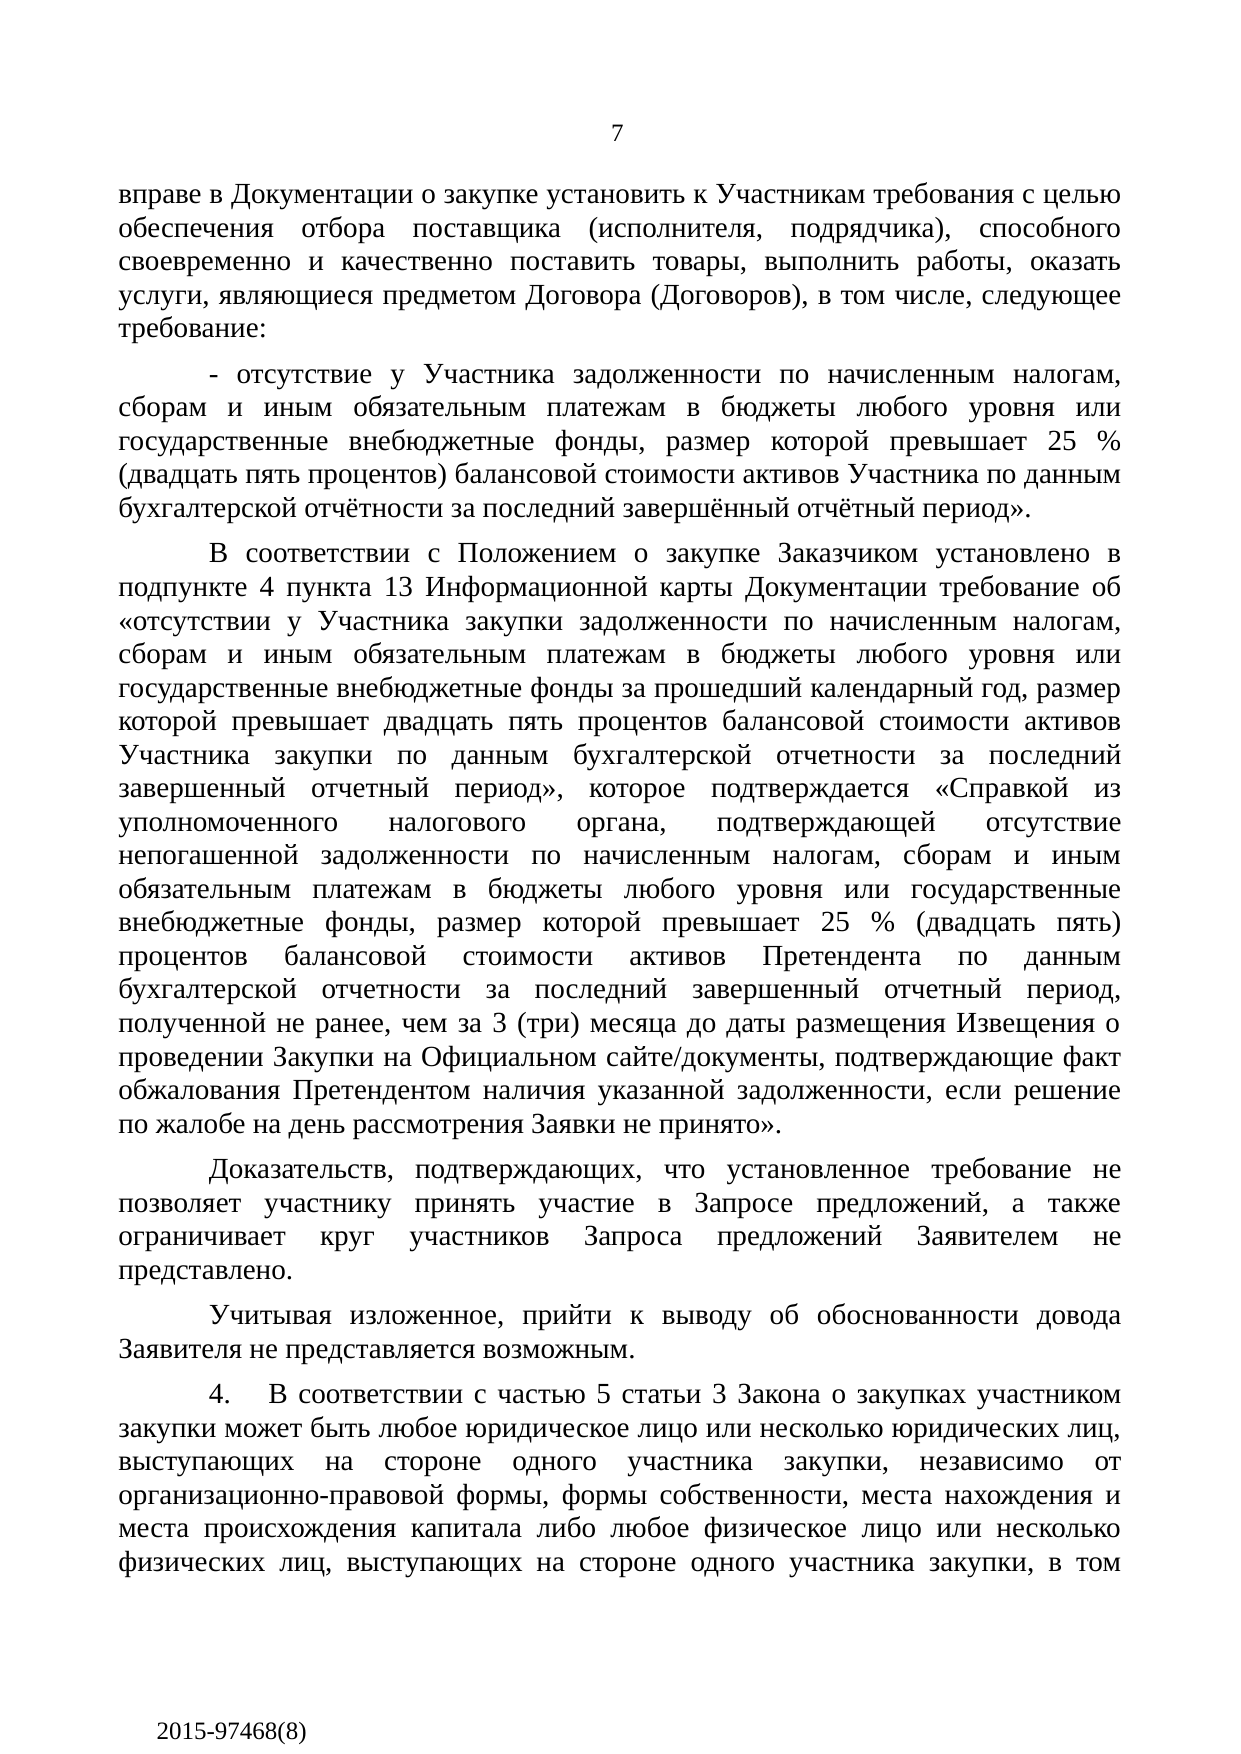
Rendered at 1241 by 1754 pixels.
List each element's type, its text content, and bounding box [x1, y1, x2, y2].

text В соответствии с Положением о закупке Заказчиком установлено в подпункте 4 пункта 13 Информационной карты Документации требование об «отсутствии у Участника закупки задолженности по начисленным налогам, сборам и иным обязательным платежам в бюджеты любого уровня или государственные внебюджетные фонды за прошедший календарный год, размер которой превышает двадцать пять процентов балансовой стоимости активов Участника закупки по данным бухгалтерской отчетности за последний завершенный отчетный период», которое подтверждается «Справкой из уполномоченного налогового органа, подтверждающей отсутствие непогашенной задолженности по начисленным налогам, сборам и иным обязательным платежам в бюджеты любого уровня или государственные внебюджетные фонды, размер которой превышает 25 % (двадцать пять) процентов балансовой стоимости активов Претендента по данным бухгалтерской отчетности за последний завершенный отчетный период, полученной не ранее, чем за 3 (три) месяца до даты размещения Извещения о проведении Закупки на Официальном сайте/документы, подтверждающие факт обжалования Претендентом наличия указанной задолженности, если решение по жалобе на день рассмотрения Заявки не принято». [118, 536, 1122, 1139]
text Учитывая изложенное, прийти к выводу об обоснованности довода Заявителя не представляется возможным. [118, 1297, 1122, 1364]
text - отсутствие у Участника задолженности по начисленным налогам, сборам и иным обязательным платежам в бюджеты любого уровня или государственные внебюджетные фонды, размер которой превышает 25 % (двадцать пять процентов) балансовой стоимости активов Участника по данным бухгалтерской отчётности за последний завершённый отчётный период». [118, 356, 1122, 524]
text вправе в Документации о закупке установить к Участникам требования с целью обеспечения отбора поставщика (исполнителя, подрядчика), способного своевременно и качественно поставить товары, выполнить работы, оказать услуги, являющиеся предметом Договора (Договоров), в том числе, следующее требование: [118, 176, 1122, 344]
text Доказательств, подтверждающих, что установленное требование не позволяет участнику принять участие в Запросе предложений, а также ограничивает круг участников Запроса предложений Заявителем не представлено. [118, 1151, 1122, 1285]
list В соответствии с частью 5 статьи 3 Закона о закупках участником закупки может быть любое юридическое лицо или несколько юридических лиц, выступающих на стороне одного участника закупки, независимо от организационно-правовой формы, формы собственности, места нахождения и места происхождения капитала либо любое физическое лицо или несколько физических лиц, выступающих на стороне одного участника закупки, в том [118, 1376, 1122, 1577]
